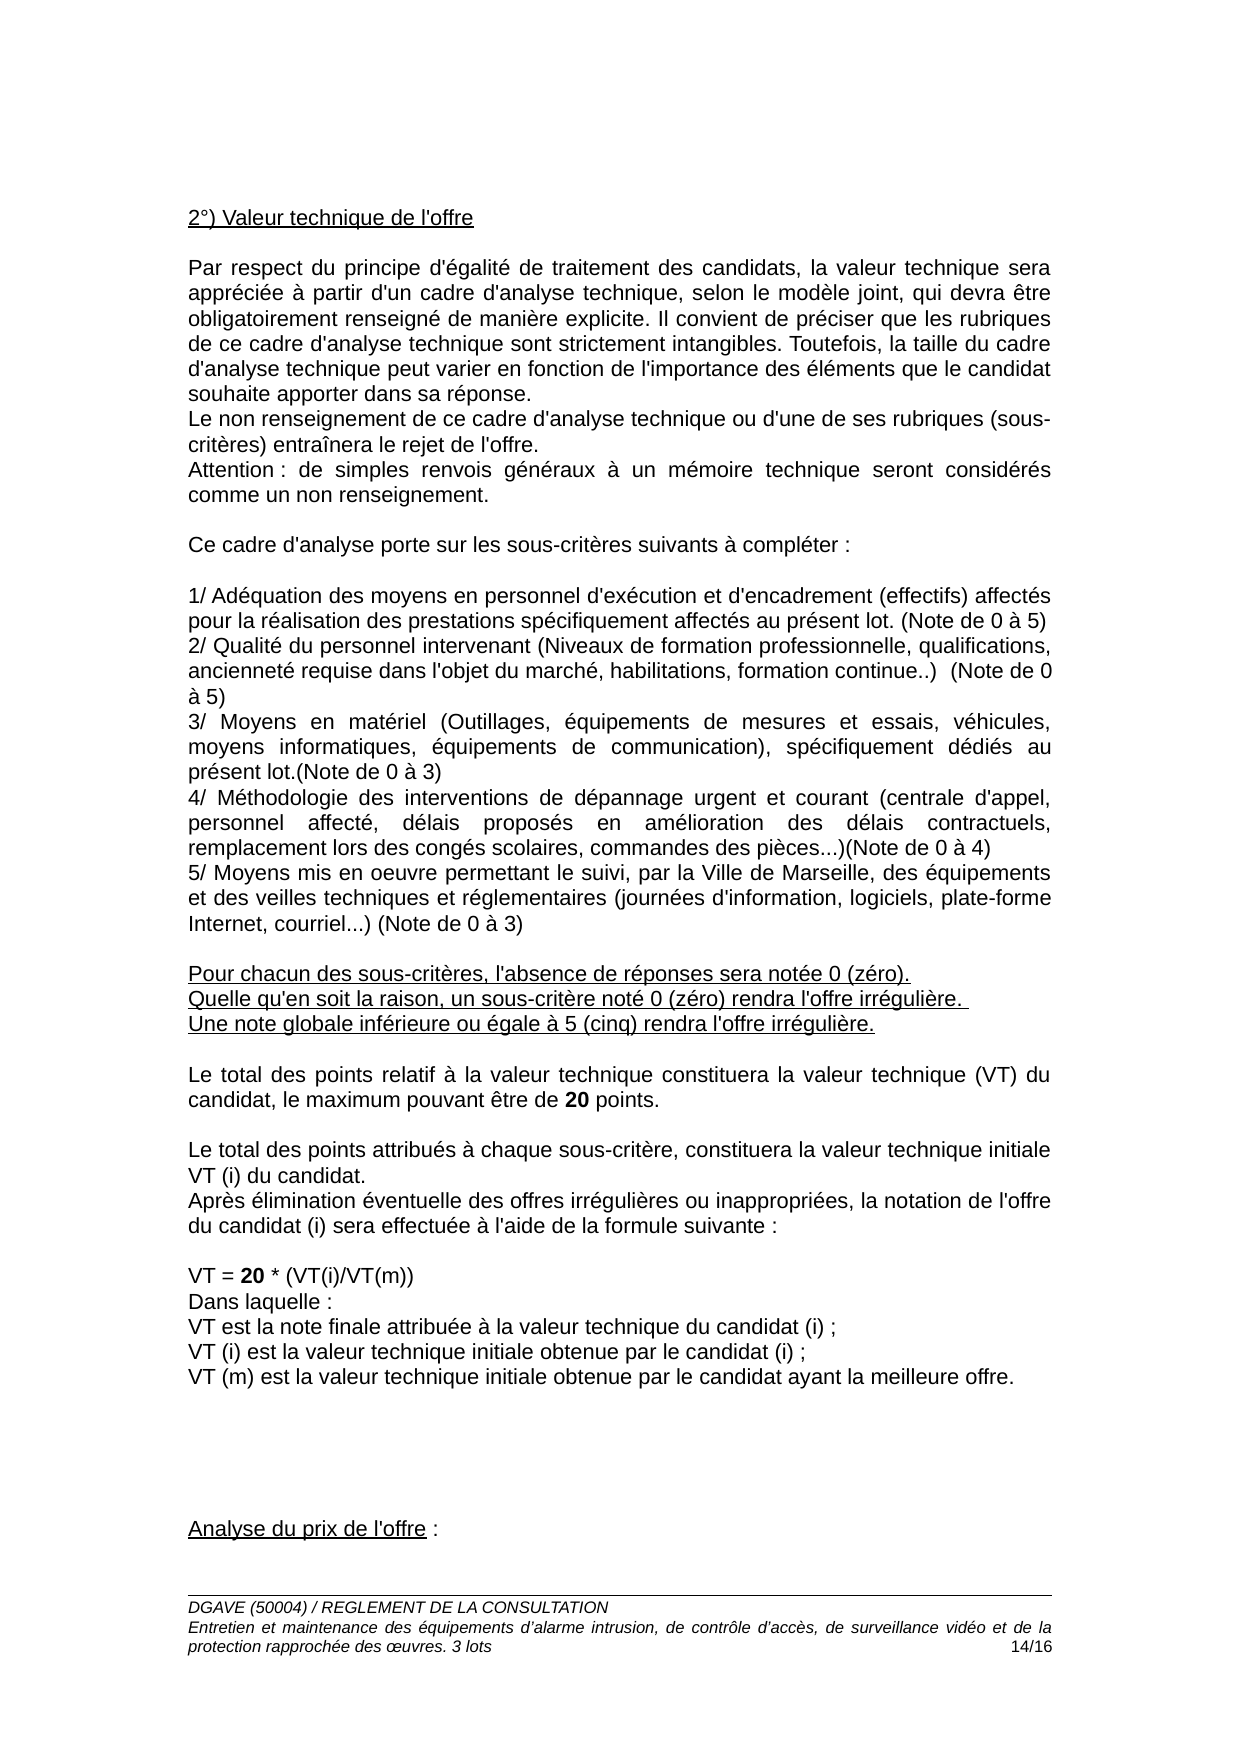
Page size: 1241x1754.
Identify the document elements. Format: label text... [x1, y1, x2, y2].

text 2°) Valeur technique de l'offre [188, 204, 1052, 230]
text Le total des points relatif à la valeur technique constituera la valeur technique (VT) du candidat, le maximum pouvant être de 20 points. [188, 1062, 1052, 1112]
text 4/ Méthodologie des interventions de dépannage urgent et courant (centrale d'appel, personnel affecté, délais proposés en amélioration des délais contractuels, remplacement lors des congés scolaires, commandes des pièces...)(Note de 0 à 4) [188, 784, 1052, 860]
text 3/ Moyens en matériel (Outillages, équipements de mesures et essais, véhicules, moyens informatiques, équipements de communication), spécifiquement dédiés au présent lot.(Note de 0 à 3) [188, 709, 1052, 784]
text Pour chacun des sous-critères, l'absence de réponses sera notée 0 (zéro). [188, 961, 1052, 986]
text VT = 20 * (VT(i)/VT(m)) [188, 1263, 1052, 1288]
text Le total des points attribués à chaque sous-critère, constituera la valeur technique initiale VT (i) du candidat. [188, 1137, 1052, 1188]
text Quelle qu'en soit la raison, un sous-critère noté 0 (zéro) rendra l'offre irrégulière. [188, 986, 1052, 1011]
text Analyse du prix de l'offre : [188, 1515, 1052, 1541]
text 5/ Moyens mis en oeuvre permettant le suivi, par la Ville de Marseille, des équipements et des veilles techniques et réglementaires (journées d'information, logiciels, plate-forme Internet, courriel...) (Note de 0 à 3) [188, 860, 1052, 936]
text VT (i) est la valeur technique initiale obtenue par le candidat (i) ; [188, 1339, 1052, 1364]
text 2/ Qualité du personnel intervenant (Niveaux de formation professionnelle, qualifications, ancienneté requise dans l'objet du marché, habilitations, formation continue..) (Note de 0 à 5) [188, 633, 1052, 709]
text Attention : de simples renvois généraux à un mémoire technique seront considérés comme un non renseignement. [188, 457, 1052, 507]
text 1/ Adéquation des moyens en personnel d'exécution et d'encadrement (effectifs) affectés pour la réalisation des prestations spécifiquement affectés au présent lot. (Note de 0 à 5) [188, 583, 1052, 633]
text VT est la note finale attribuée à la valeur technique du candidat (i) ; [188, 1314, 1052, 1339]
text Ce cadre d'analyse porte sur les sous-critères suivants à compléter : [188, 532, 1052, 557]
text Une note globale inférieure ou égale à 5 (cinq) rendra l'offre irrégulière. [188, 1011, 1052, 1036]
text Par respect du principe d'égalité de traitement des candidats, la valeur technique sera appréciée à partir d'un cadre d'analyse technique, selon le modèle joint, qui devra être obligatoirement renseigné de manière explicite. Il convient de préciser que les rubriques de ce cadre d'analyse technique sont strictement intangibles. Toutefois, la taille du cadre d'analyse technique peut varier en fonction de l'importance des éléments que le candidat souhaite apporter dans sa réponse. [188, 255, 1052, 406]
text Dans laquelle : [188, 1288, 1052, 1314]
text Le non renseignement de ce cadre d'analyse technique ou d'une de ses rubriques (sous-critères) entraînera le rejet de l'offre. [188, 406, 1052, 457]
text Après élimination éventuelle des offres irrégulières ou inappropriées, la notation de l'offre du candidat (i) sera effectuée à l'aide de la formule suivante : [188, 1188, 1052, 1238]
text VT (m) est la valeur technique initiale obtenue par le candidat ayant la meilleure offre. [188, 1364, 1052, 1389]
